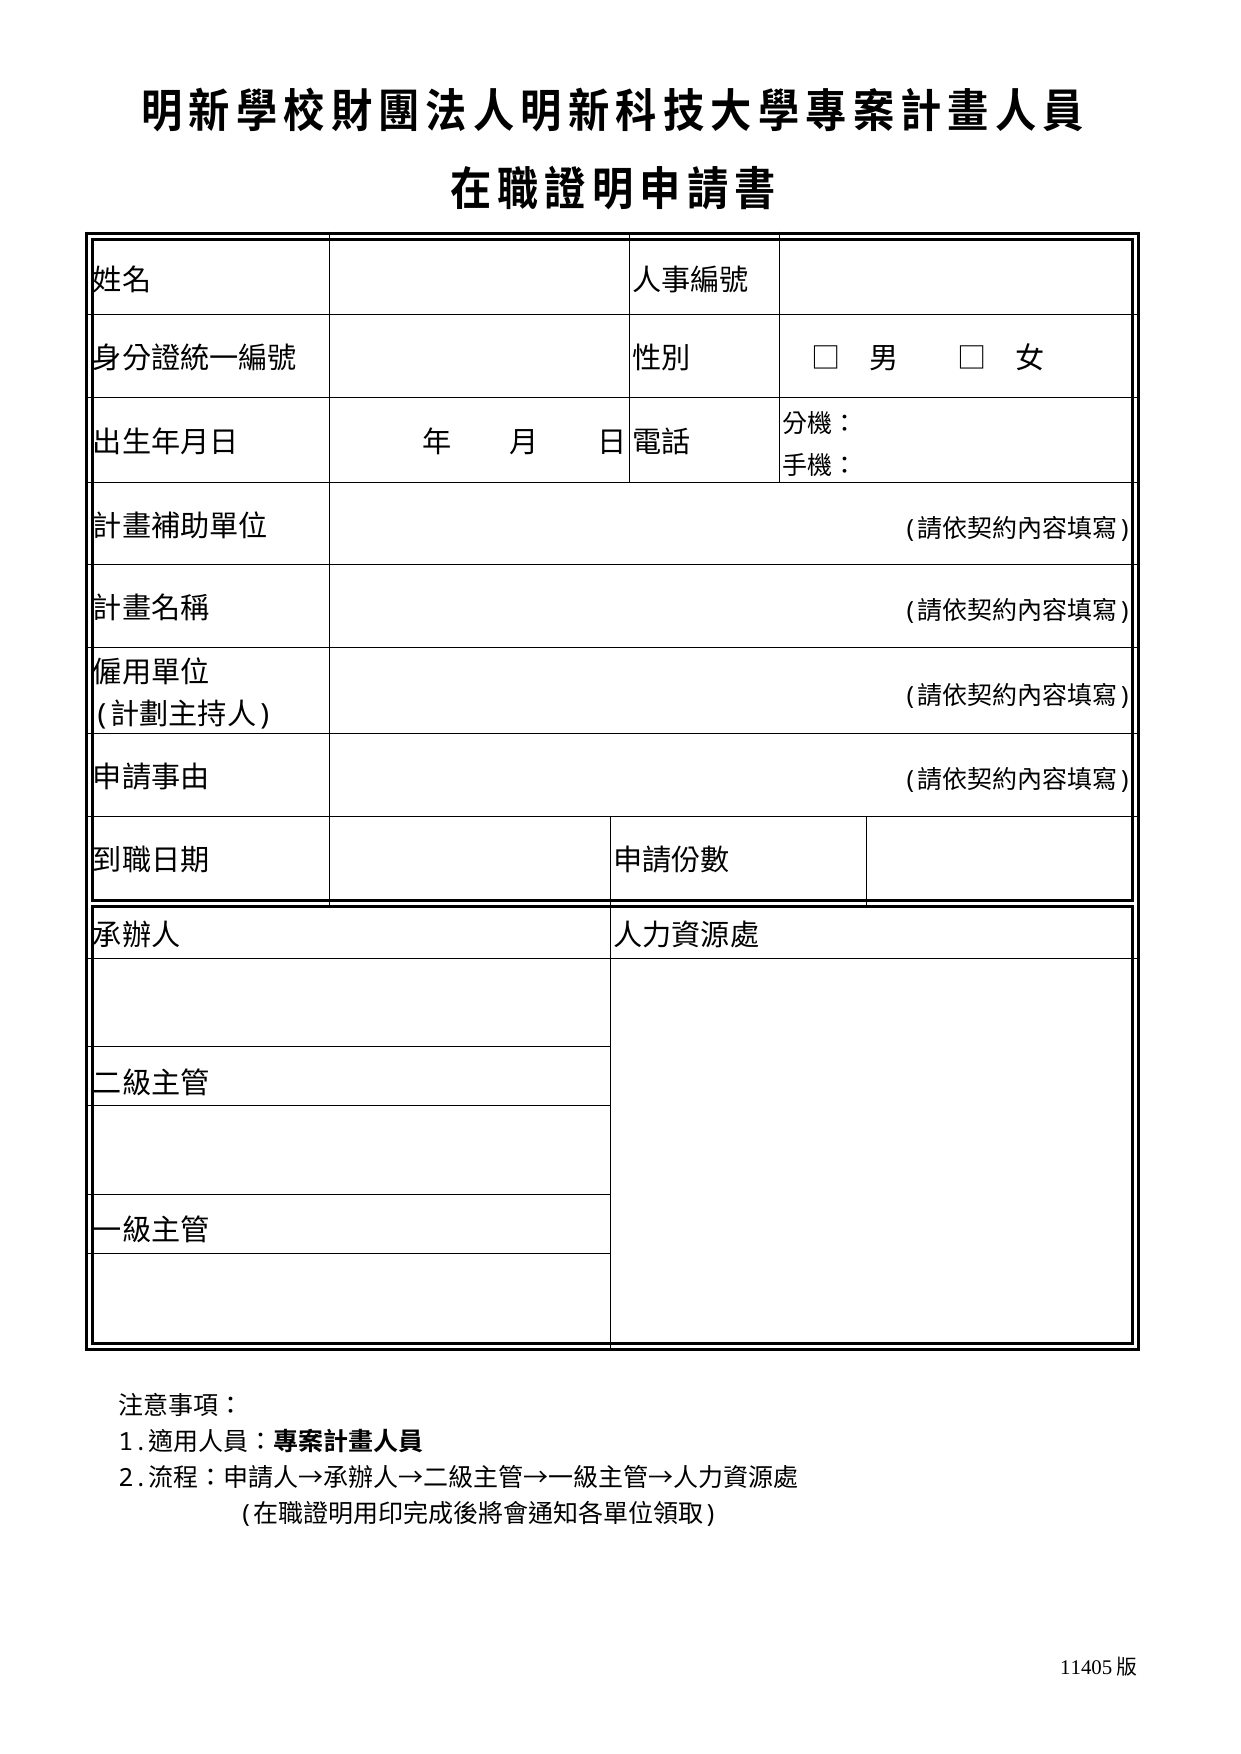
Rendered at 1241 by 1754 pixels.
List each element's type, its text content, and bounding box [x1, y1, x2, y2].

table_cell [867, 899, 1135, 958]
table_cell □ 男 □ 女 [780, 315, 1131, 397]
table_cell 僱用單位 (計劃主持人) [94, 648, 329, 733]
table_cell 計畫補助單位 [94, 483, 329, 564]
table_cell [94, 1106, 610, 1194]
text (在職證明用印完成後將會通知各單位領取) [118, 1494, 1137, 1530]
table_cell 人力資源處 [611, 908, 1131, 958]
table_cell [330, 315, 629, 397]
text 明新學校財團法人明新科技大學專案計畫人員 [89, 74, 1137, 140]
table_cell 出生年月日 [94, 398, 329, 482]
table_header [330, 241, 629, 314]
table_cell [611, 959, 1131, 1342]
table_cell [330, 817, 610, 898]
table_cell [867, 817, 1131, 898]
table_cell 申請事由 [94, 734, 329, 816]
table_header [780, 241, 1131, 314]
table_cell (請依契約內容填寫) [330, 734, 1131, 816]
table_cell 一級主管 [94, 1195, 610, 1253]
table_cell [94, 1254, 610, 1342]
table_cell 電話 [630, 398, 779, 482]
table_header 人事編號 [630, 241, 779, 314]
table_cell 承辦人 [90, 899, 329, 958]
table_cell 承辦人 [94, 908, 610, 958]
table_cell 承辦人 [94, 930, 99, 942]
table_cell (請依契約內容填寫) [330, 565, 1131, 647]
table_cell (請依契約內容填寫) [330, 483, 1131, 564]
table_cell 年 月 日 [330, 398, 629, 482]
table_cell 身分證統一編號 [94, 315, 329, 397]
table_cell 分機： 手機： [780, 398, 1131, 482]
text 在職證明申請書 [89, 153, 1137, 219]
table_cell [94, 959, 610, 1046]
table_cell (請依契約內容填寫) [330, 648, 1131, 733]
table_cell 二級主管 [94, 1047, 610, 1105]
text 1.適用人員：專案計畫人員 [118, 1421, 1137, 1458]
table_header [780, 235, 1135, 314]
table_cell 計畫名稱 [94, 565, 329, 647]
text 2.流程：申請人→承辦人→二級主管→一級主管→人力資源處 [118, 1458, 1137, 1494]
table_cell 申請份數 [611, 817, 866, 898]
text 注意事項： [118, 1385, 1137, 1421]
table_cell 到職日期 [94, 817, 329, 898]
table_header 姓名 [90, 235, 329, 314]
table_cell 性別 [630, 315, 779, 397]
